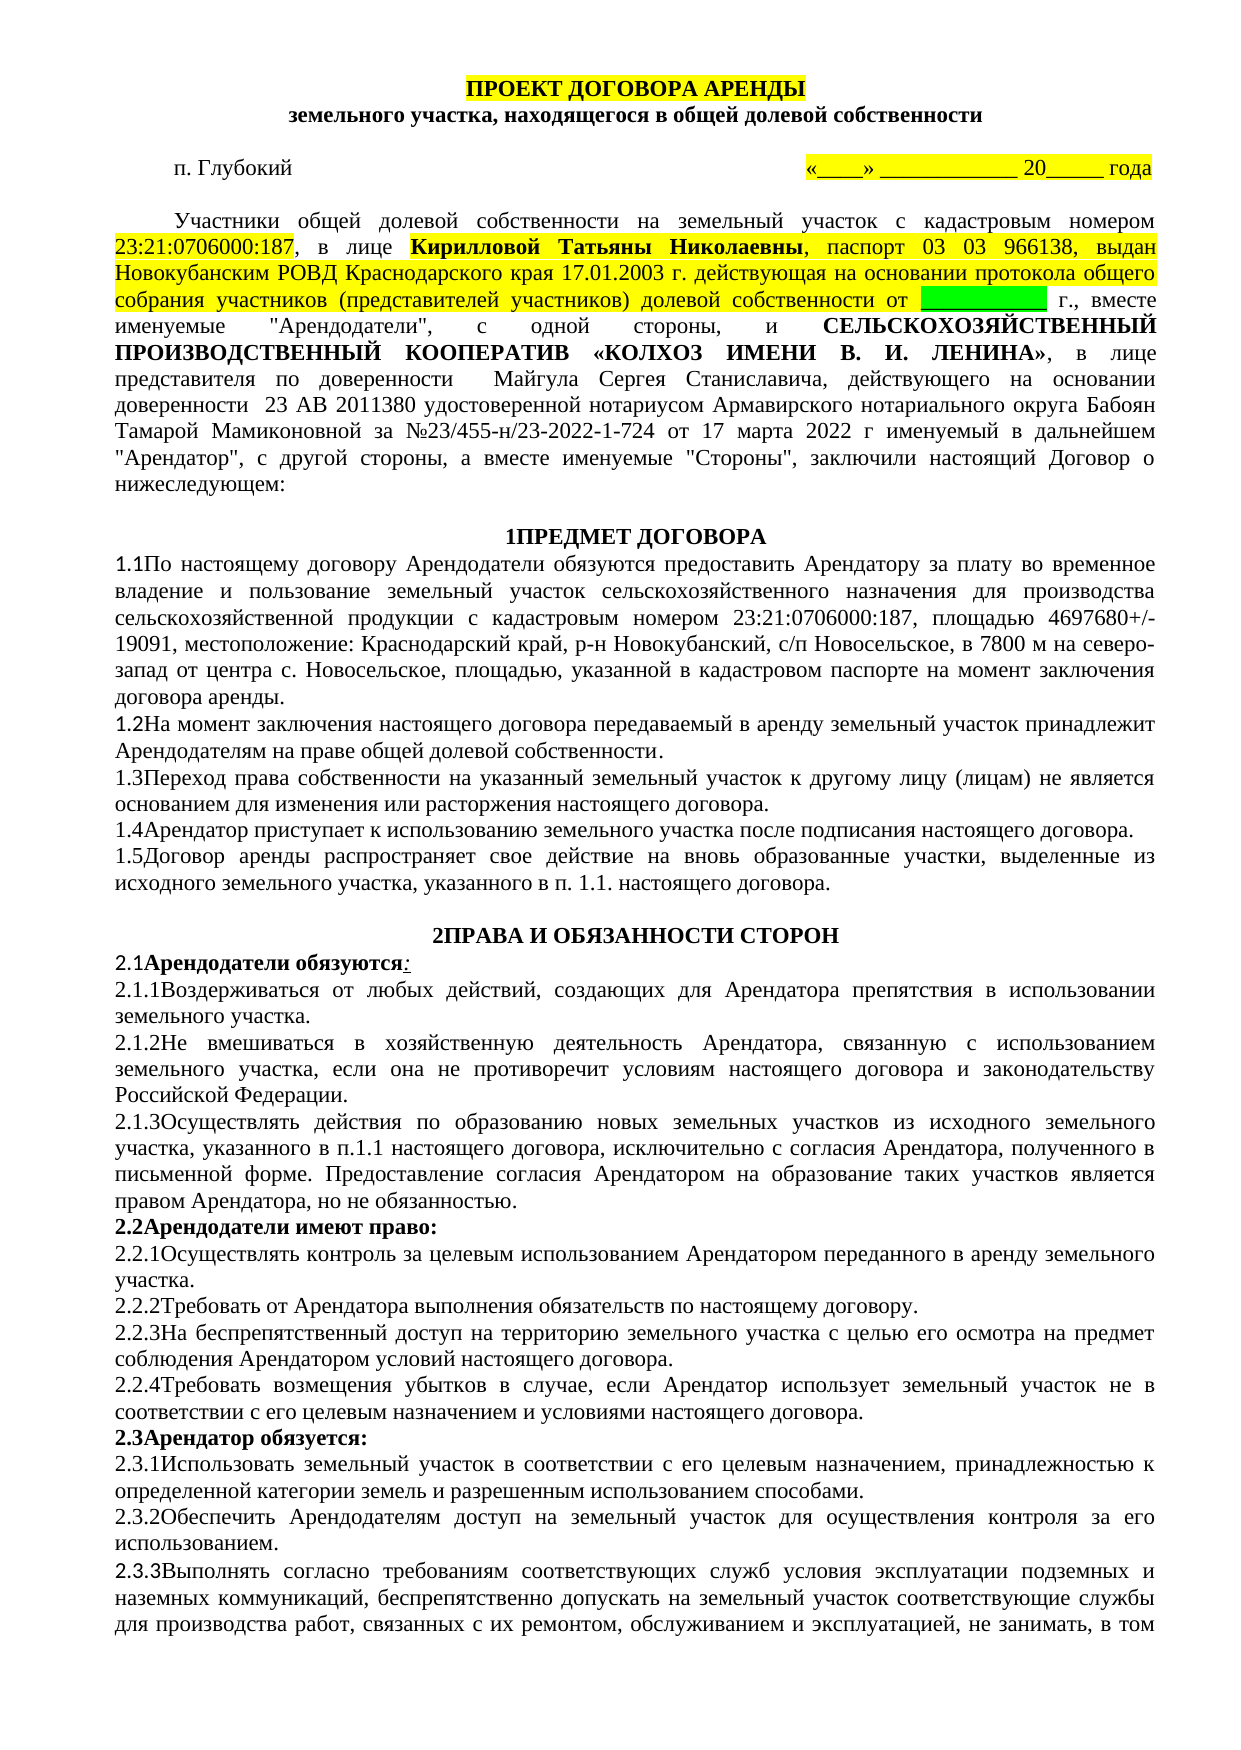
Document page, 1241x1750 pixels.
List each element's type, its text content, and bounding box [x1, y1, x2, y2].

list На момент заключения настоящего договора передаваемый в аренду земельный участок принадлежит Арендодателям на праве общей долевой собственности. [114, 709, 1157, 763]
list Переход права собственности на указанный земельный участок к другому лицу (лицам) не является основанием для изменения или расторжения настоящего договора. [114, 763, 1157, 816]
text п. Глубокий «____» ____________ 20_____ года [114, 154, 1157, 180]
list Арендатор обязуется: [114, 1424, 1157, 1450]
text Участники общей долевой собственности на земельный участок с кадастровым номером 23:21:0706000:187, в лице Кирилловой Татьяны Николаевны, паспорт 03 03 966138, выдан Новокубанским РОВД Краснодарского края 17.01.2003 г. действующая на основании протокола общего собрания участников (представителей участников) долевой собственности от ___________ г., вместе именуемые "Арендодатели", с одной стороны, и СЕЛЬСКОХОЗЯЙСТВЕННЫЙ ПРОИЗВОДСТВЕННЫЙ КООПЕРАТИВ «КОЛХОЗ ИМЕНИ В. И. ЛЕНИНА», в лице представителя по доверенности Майгула Сергея Станиславича, действующего на основании доверенности 23 АВ 2011380 удостоверенной нотариусом Армавирского нотариального округа Бабоян Тамарой Мамиконовной за №23/455-н/23-2022-1-724 от 17 марта 2022 г именуемый в дальнейшем "Арендатор", с другой стороны, а вместе именуемые "Стороны", заключили настоящий Договор о нижеследующем: [114, 207, 1157, 497]
list Использовать земельный участок в соответствии с его целевым назначением, принадлежностью к определенной категории земель и разрешенным использованием способами. [114, 1450, 1157, 1503]
list Требовать от Арендатора выполнения обязательств по настоящему договору. [114, 1292, 1157, 1319]
list Арендодатели имеют право: [114, 1213, 1157, 1239]
list Арендодатели обязуются: [114, 948, 1157, 976]
list Осуществлять действия по образованию новых земельных участков из исходного земельного участка, указанного в п.1.1 настоящего договора, исключительно с согласия Арендатора, полученного в письменной форме. Предоставление согласия Арендатором на образование таких участков является правом Арендатора, но не обязанностью. [114, 1108, 1157, 1213]
text ПРОЕКТ ДОГОВОРА АРЕНДЫ [114, 75, 1157, 101]
list По настоящему договору Арендодатели обязуются предоставить Арендатору за плату во временное владение и пользование земельный участок сельскохозяйственного назначения для производства сельскохозяйственной продукции с кадастровым номером 23:21:0706000:187, площадью 4697680+/-19091, местоположение: Краснодарский край, р-н Новокубанский, с/п Новосельское, в 7800 м на северо-запад от центра с. Новосельское, площадью, указанной в кадастровом паспорте на момент заключения договора аренды. [114, 549, 1157, 709]
list Не вмешиваться в хозяйственную деятельность Арендатора, связанную с использованием земельного участка, если она не противоречит условиям настоящего договора и законодательству Российской Федерации. [114, 1029, 1157, 1108]
list ПРАВА И ОБЯЗАННОСТИ СТОРОН [114, 922, 1157, 948]
list Воздерживаться от любых действий, создающих для Арендатора препятствия в использовании земельного участка. [114, 976, 1157, 1029]
list Обеспечить Арендодателям доступ на земельный участок для осуществления контроля за его использованием. [114, 1503, 1157, 1556]
list Договор аренды распространяет свое действие на вновь образованные участки, выделенные из исходного земельного участка, указанного в п. 1.1. настоящего договора. [114, 843, 1157, 895]
list Требовать возмещения убытков в случае, если Арендатор использует земельный участок не в соответствии с его целевым назначением и условиями настоящего договора. [114, 1371, 1157, 1424]
list ПРЕДМЕТ ДОГОВОРА [114, 523, 1157, 549]
list На беспрепятственный доступ на территорию земельного участка с целью его осмотра на предмет соблюдения Арендатором условий настоящего договора. [114, 1319, 1157, 1371]
text земельного участка, находящегося в общей долевой собственности [114, 101, 1157, 128]
list Арендатор приступает к использованию земельного участка после подписания настоящего договора. [114, 816, 1157, 843]
list Выполнять согласно требованиям соответствующих служб условия эксплуатации подземных и наземных коммуникаций, беспрепятственно допускать на земельный участок соответствующие службы для производства работ, связанных с их ремонтом, обслуживанием и эксплуатацией, не занимать, в том [114, 1556, 1157, 1637]
list Осуществлять контроль за целевым использованием Арендатором переданного в аренду земельного участка. [114, 1239, 1157, 1292]
